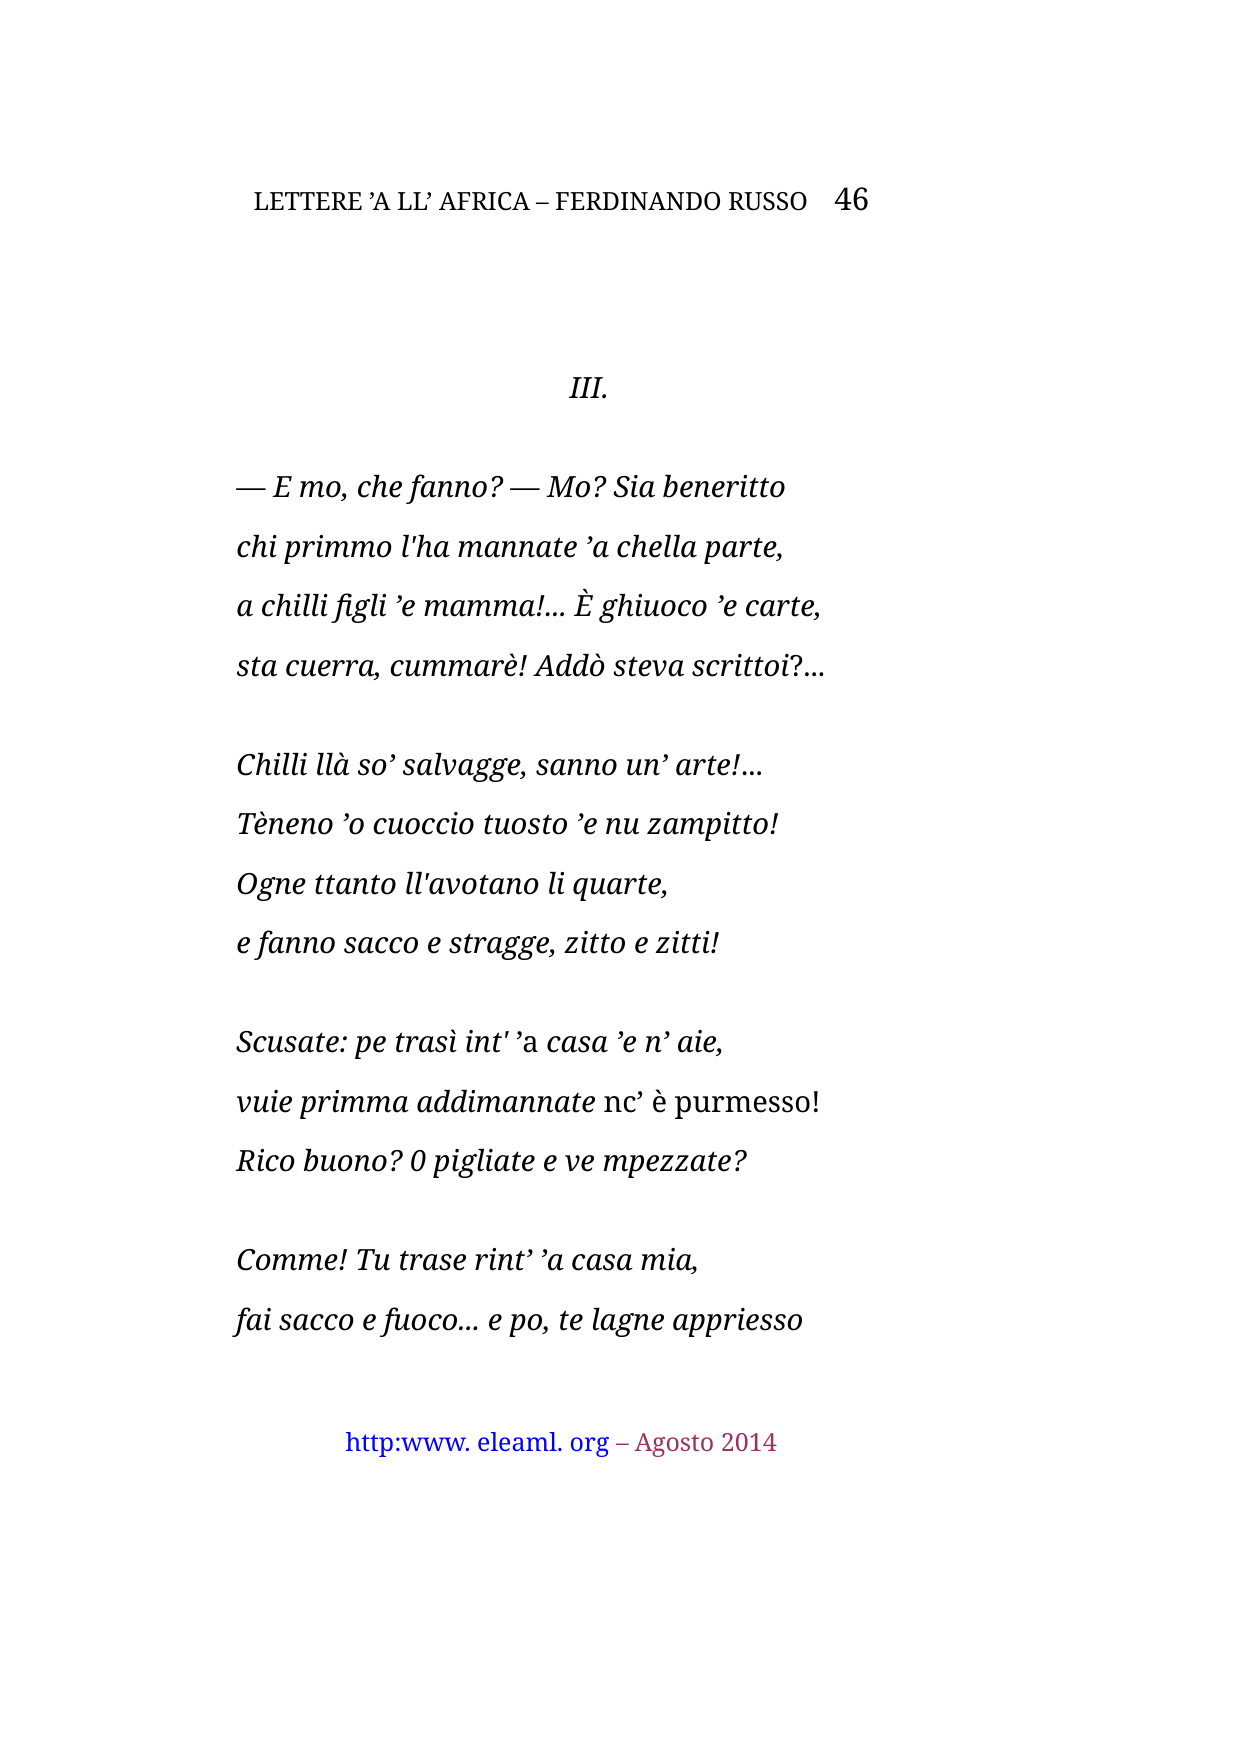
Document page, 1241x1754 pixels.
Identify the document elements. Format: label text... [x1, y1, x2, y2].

text III. [177, 368, 945, 407]
text — E mo, che fanno? — Mo? Sia beneritto [177, 467, 945, 506]
text vuie primma addimannate nc’ è purmesso! [177, 1081, 945, 1121]
text Scusate: pe trasì int' ’a casa ’e n’ aie, [177, 1021, 945, 1061]
text Ogne ttanto ll'avotano li quarte, [177, 863, 945, 903]
text e fanno sacco e stragge, zitto e zitti! [177, 922, 945, 962]
text Chilli llà so’ salvagge, sanno un’ arte!... [177, 744, 945, 784]
text a chilli figli ’e mamma!... È ghiuoco ’e carte, [177, 586, 945, 625]
text Tèneno ’o cuoccio tuosto ’e nu zampitto! [177, 803, 945, 843]
text chi primmo l'ha mannate ’a chella parte, [177, 526, 945, 566]
text sta cuerra, cummarè! Addò steva scrittoi?... [177, 645, 945, 685]
text Rico buono? 0 pigliate e ve mpezzate? [177, 1140, 945, 1180]
text fai sacco e fuoco... e po, te lagne appriesso [177, 1299, 945, 1338]
text Comme! Tu trase rint’ ’a casa mia, [177, 1239, 945, 1279]
